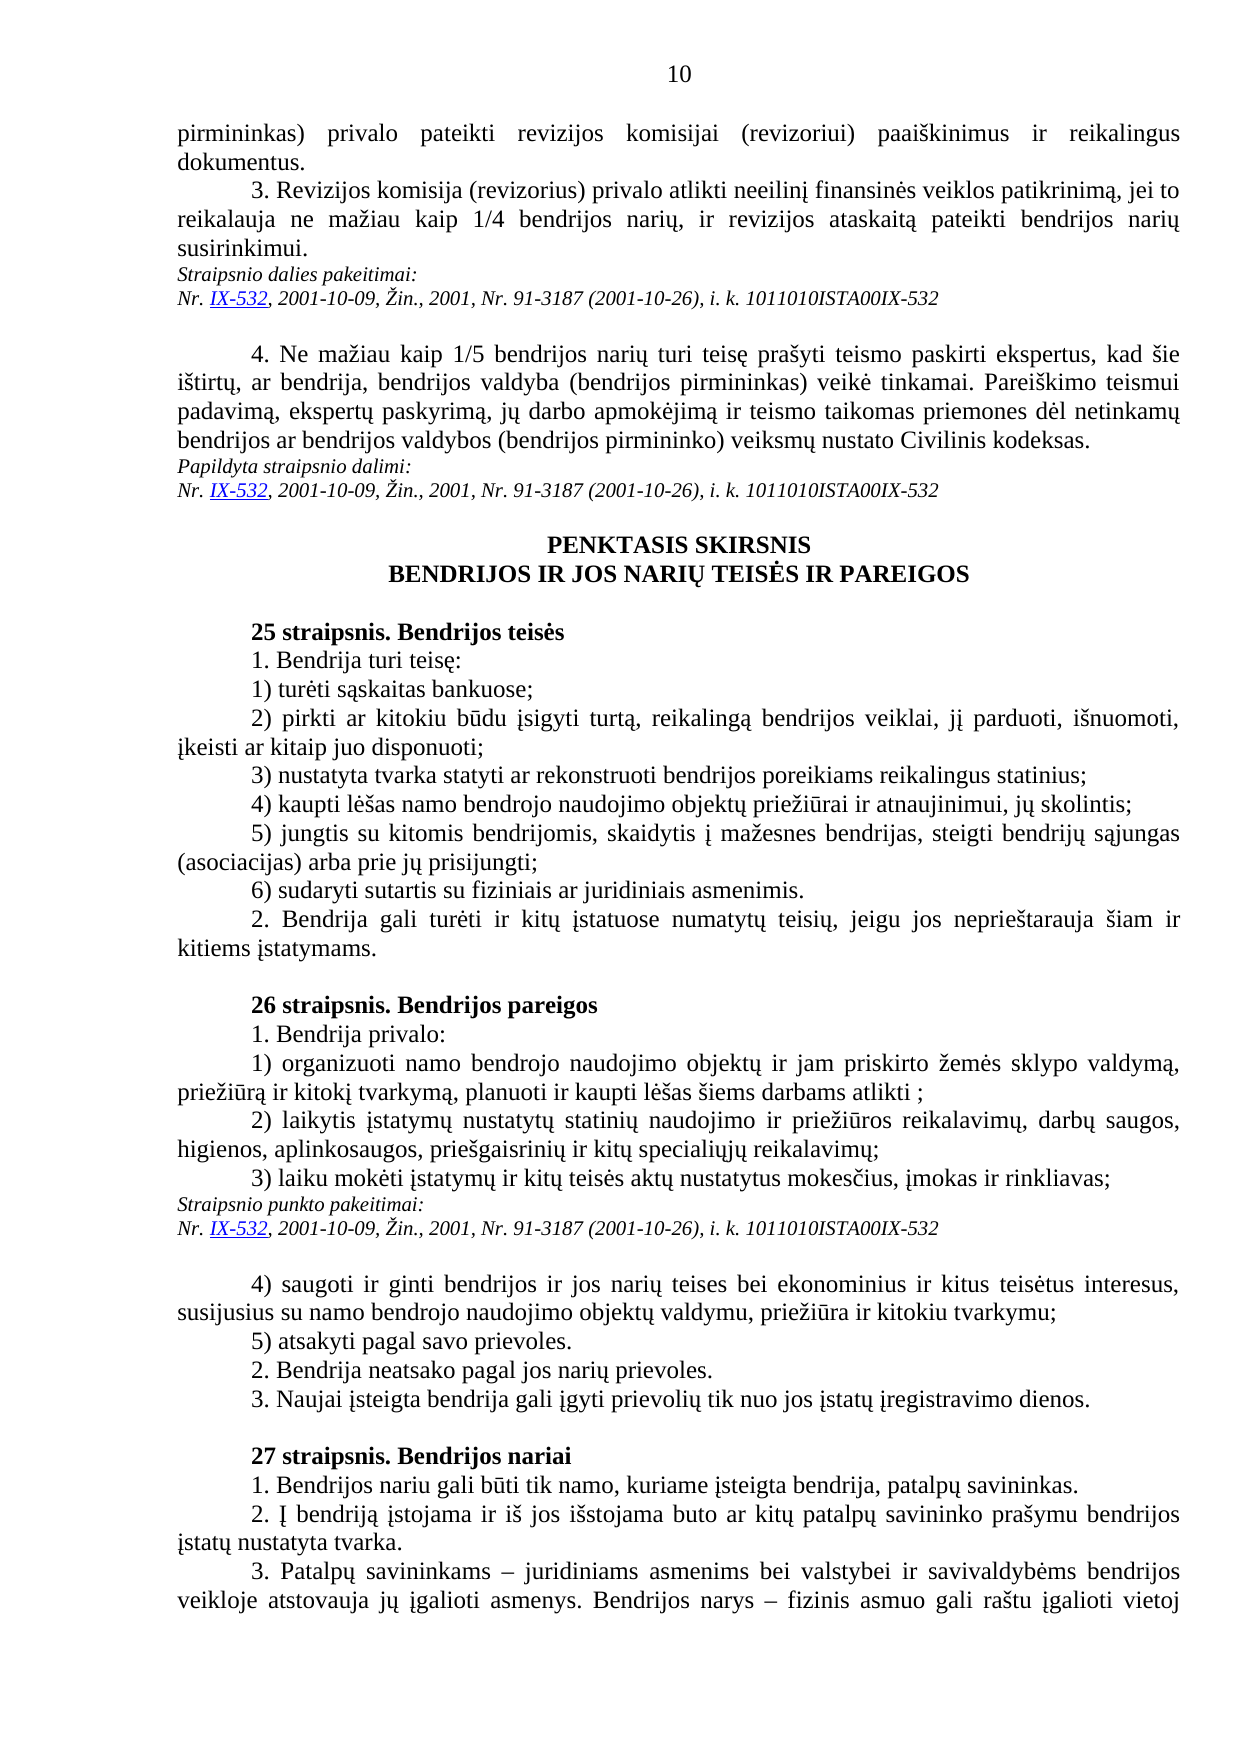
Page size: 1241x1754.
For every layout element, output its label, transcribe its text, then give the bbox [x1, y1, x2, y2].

text Straipsnio dalies pakeitimai: [177, 262, 1181, 286]
text 3. Patalpų savininkams – juridiniams asmenims bei valstybei ir savivaldybėms bendrijos veikloje atstovauja jų įgalioti asmenys. Bendrijos narys – fizinis asmuo gali raštu įgalioti vietoj [177, 1556, 1181, 1614]
text 4. Ne mažiau kaip 1/5 bendrijos narių turi teisę prašyti teismo paskirti ekspertus, kad šie ištirtų, ar bendrija, bendrijos valdyba (bendrijos pirmininkas) veikė tinkamai. Pareiškimo teismui padavimą, ekspertų paskyrimą, jų darbo apmokėjimą ir teismo taikomas priemones dėl netinkamų bendrijos ar bendrijos valdybos (bendrijos pirmininko) veiksmų nustato Civilinis kodeksas. [177, 339, 1181, 454]
text 3. Naujai įsteigta bendrija gali įgyti prievolių tik nuo jos įstatų įregistravimo dienos. [177, 1384, 1181, 1412]
text 1. Bendrijos nariu gali būti tik namo, kuriame įsteigta bendrija, patalpų savininkas. [177, 1470, 1181, 1499]
text BENDRIJOS IR JOS NARIŲ TEISĖS IR PAREIGOS [177, 559, 1181, 588]
text 26 straipsnis. Bendrijos pareigos [177, 991, 1181, 1019]
text 2) pirkti ar kitokiu būdu įsigyti turtą, reikalingą bendrijos veiklai, jį parduoti, išnuomoti, įkeisti ar kitaip juo disponuoti; [177, 703, 1181, 761]
text 3. Revizijos komisija (revizorius) privalo atlikti neeilinį finansinės veiklos patikrinimą, jei to reikalauja ne mažiau kaip 1/4 bendrijos narių, ir revizijos ataskaitą pateikti bendrijos narių susirinkimui. [177, 176, 1181, 262]
text 1. Bendrija privalo: [177, 1019, 1181, 1048]
text Nr. IX-532, 2001-10-09, Žin., 2001, Nr. 91-3187 (2001-10-26), i. k. 1011010ISTA00IX-532 [177, 286, 1181, 310]
text PENKTASIS SKIRSNIS [177, 531, 1181, 559]
text pirmininkas) privalo pateikti revizijos komisijai (revizoriui) paaiškinimus ir reikalingus dokumentus. [177, 118, 1181, 176]
text 5) jungtis su kitomis bendrijomis, skaidytis į mažesnes bendrijas, steigti bendrijų sąjungas (asociacijas) arba prie jų prisijungti; [177, 818, 1181, 876]
text 2. Į bendriją įstojama ir iš jos išstojama buto ar kitų patalpų savininko prašymu bendrijos įstatų nustatyta tvarka. [177, 1499, 1181, 1556]
text 2. Bendrija neatsako pagal jos narių prievoles. [177, 1355, 1181, 1384]
text 5) atsakyti pagal savo prievoles. [177, 1326, 1181, 1355]
text 27 straipsnis. Bendrijos nariai [177, 1441, 1181, 1470]
text 1) organizuoti namo bendrojo naudojimo objektų ir jam priskirto žemės sklypo valdymą, priežiūrą ir kitokį tvarkymą, planuoti ir kaupti lėšas šiems darbams atlikti ; [177, 1048, 1181, 1106]
text 3) nustatyta tvarka statyti ar rekonstruoti bendrijos poreikiams reikalingus statinius; [177, 761, 1181, 789]
text Nr. IX-532, 2001-10-09, Žin., 2001, Nr. 91-3187 (2001-10-26), i. k. 1011010ISTA00IX-532 [177, 478, 1181, 502]
text 3) laiku mokėti įstatymų ir kitų teisės aktų nustatytus mokesčius, įmokas ir rinkliavas; [177, 1163, 1181, 1192]
text 25 straipsnis. Bendrijos teisės [177, 617, 1181, 646]
text 4) saugoti ir ginti bendrijos ir jos narių teises bei ekonominius ir kitus teisėtus interesus, susijusius su namo bendrojo naudojimo objektų valdymu, priežiūra ir kitokiu tvarkymu; [177, 1269, 1181, 1326]
text Nr. IX-532, 2001-10-09, Žin., 2001, Nr. 91-3187 (2001-10-26), i. k. 1011010ISTA00IX-532 [177, 1216, 1181, 1240]
text 6) sudaryti sutartis su fiziniais ar juridiniais asmenimis. [177, 876, 1181, 904]
text 1. Bendrija turi teisę: [177, 646, 1181, 674]
text 4) kaupti lėšas namo bendrojo naudojimo objektų priežiūrai ir atnaujinimui, jų skolintis; [177, 789, 1181, 818]
text 2. Bendrija gali turėti ir kitų įstatuose numatytų teisių, jeigu jos neprieštarauja šiam ir kitiems įstatymams. [177, 904, 1181, 962]
text Papildyta straipsnio dalimi: [177, 454, 1181, 478]
text 2) laikytis įstatymų nustatytų statinių naudojimo ir priežiūros reikalavimų, darbų saugos, higienos, aplinkosaugos, priešgaisrinių ir kitų specialiųjų reikalavimų; [177, 1106, 1181, 1163]
text 1) turėti sąskaitas bankuose; [177, 674, 1181, 703]
text Straipsnio punkto pakeitimai: [177, 1192, 1181, 1216]
